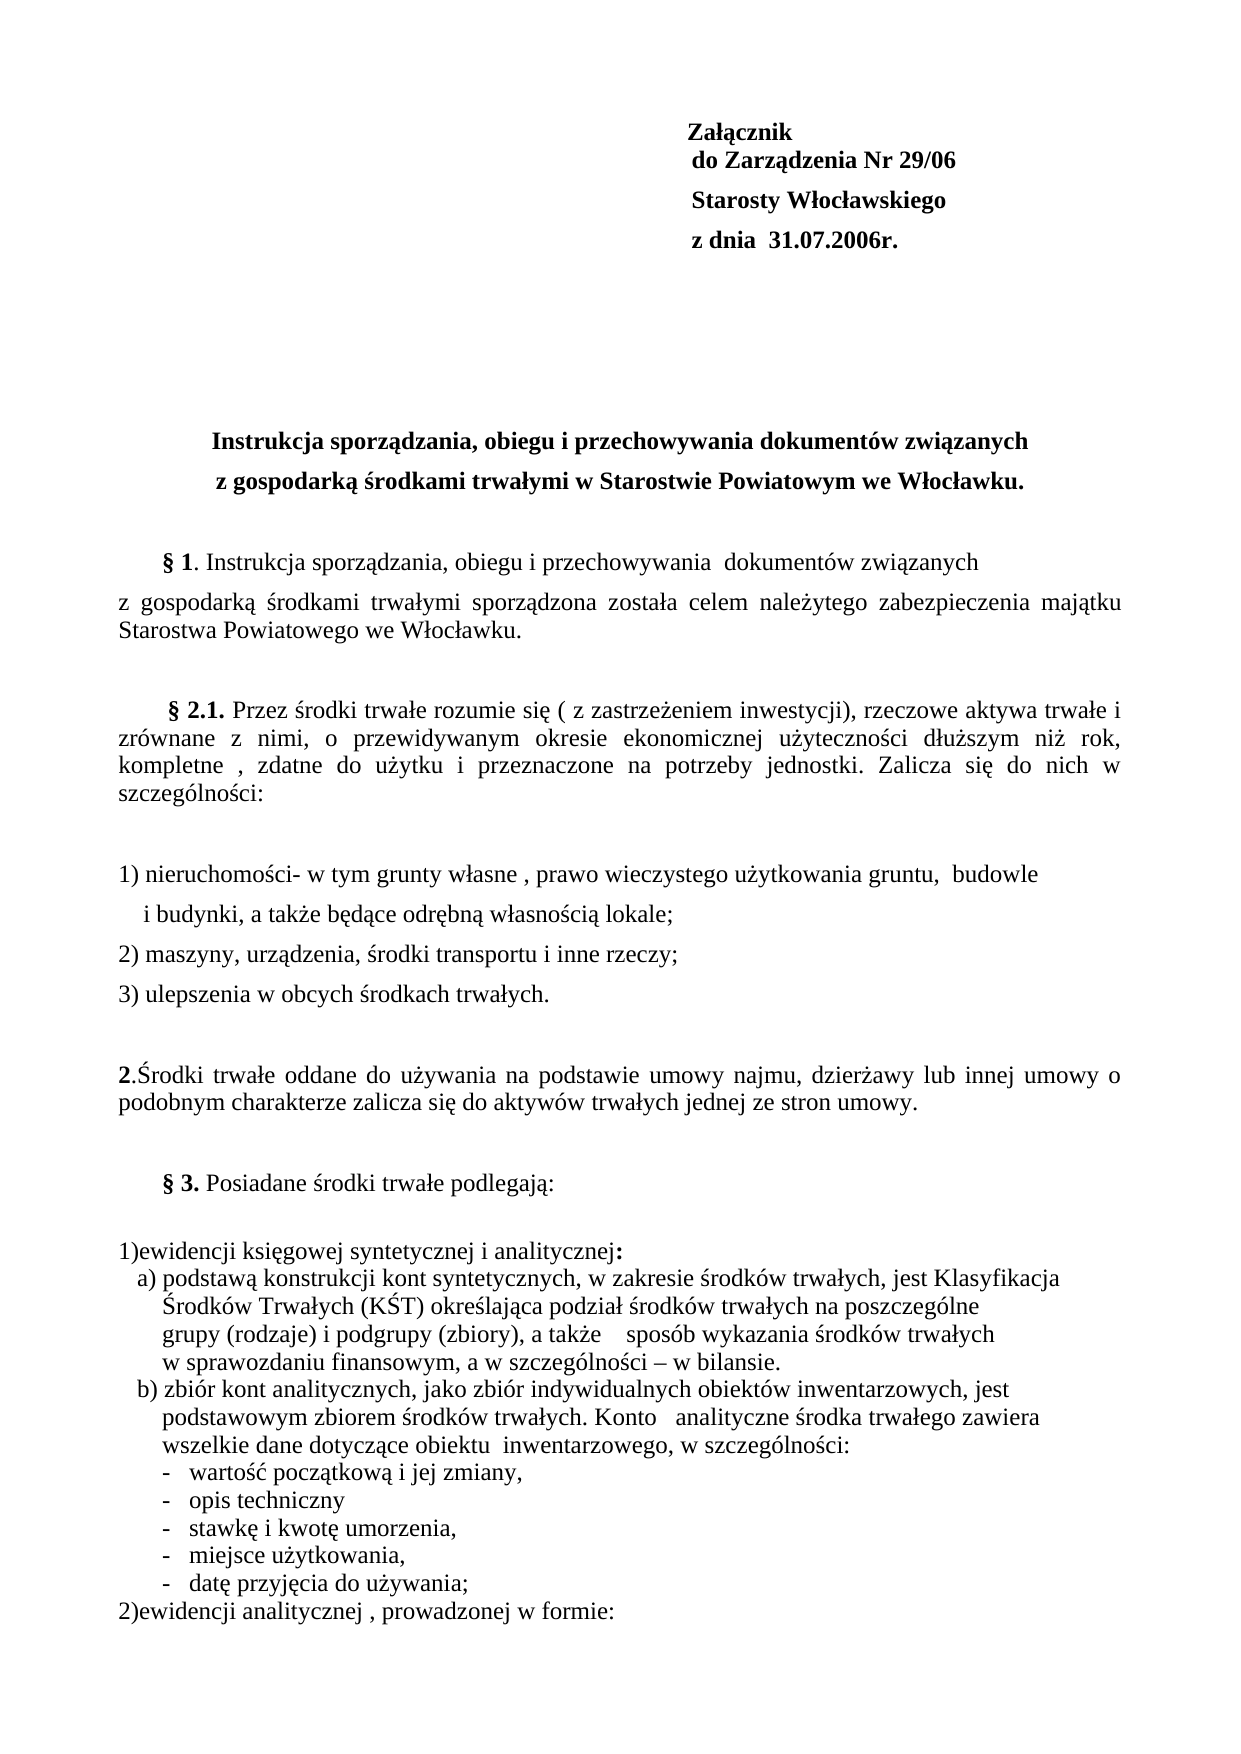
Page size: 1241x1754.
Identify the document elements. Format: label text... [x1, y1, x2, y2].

text grupy (rodzaje) i podgrupy (zbiory), a także sposób wykazania środków trwałych [118, 1320, 1122, 1348]
text - datę przyjęcia do używania; [118, 1569, 1122, 1597]
text 2)ewidencji analitycznej , prowadzonej w formie: [118, 1597, 1122, 1625]
text z dnia 31.07.2006r. [118, 226, 1122, 254]
text Załącznik [118, 118, 1122, 146]
text - miejsce użytkowania, [118, 1542, 1122, 1569]
text w sprawozdaniu finansowym, a w szczególności – w bilansie. [118, 1348, 1122, 1375]
text i budynki, a także będące odrębną własnością lokale; [118, 900, 1122, 928]
text 1) nieruchomości- w tym grunty własne , prawo wieczystego użytkowania gruntu, budowle [118, 860, 1122, 887]
text podstawowym zbiorem środków trwałych. Konto analityczne środka trwałego zawiera [118, 1403, 1122, 1431]
text - wartość początkową i jej zmiany, [118, 1458, 1122, 1486]
text z gospodarką środkami trwałymi sporządzona została celem należytego zabezpieczenia majątku Starostwa Powiatowego we Włocławku. [118, 588, 1122, 643]
text 3) ulepszenia w obcych środkach trwałych. [118, 980, 1122, 1008]
text a) podstawą konstrukcji kont syntetycznych, w zakresie środków trwałych, jest Klasyfikacja [118, 1264, 1122, 1292]
text 1)ewidencji księgowej syntetycznej i analitycznej: [118, 1237, 1122, 1264]
text 2.Środki trwałe oddane do używania na podstawie umowy najmu, dzierżawy lub innej umowy o podobnym charakterze zalicza się do aktywów trwałych jednej ze stron umowy. [118, 1061, 1122, 1116]
text Starosty Włocławskiego [118, 186, 1122, 214]
text § 3. Posiadane środki trwałe podlegają: [118, 1169, 1122, 1197]
text 2) maszyny, urządzenia, środki transportu i inne rzeczy; [118, 940, 1122, 968]
text Środków Trwałych (KŚT) określająca podział środków trwałych na poszczególne [118, 1292, 1122, 1320]
text § 1. Instrukcja sporządzania, obiegu i przechowywania dokumentów związanych [118, 548, 1122, 576]
text do Zarządzenia Nr 29/06 [118, 146, 1122, 173]
text b) zbiór kont analitycznych, jako zbiór indywidualnych obiektów inwentarzowych, jest [118, 1375, 1122, 1403]
text Instrukcja sporządzania, obiegu i przechowywania dokumentów związanych [118, 427, 1122, 455]
text wszelkie dane dotyczące obiektu inwentarzowego, w szczególności: [118, 1431, 1122, 1458]
text § 2.1. Przez środki trwałe rozumie się ( z zastrzeżeniem inwestycji), rzeczowe aktywa trwałe i zrównane z nimi, o przewidywanym okresie ekonomicznej użyteczności dłuższym niż rok, kompletne , zdatne do użytku i przeznaczone na potrzeby jednostki. Zalicza się do nich w szczególności: [118, 696, 1122, 807]
text - opis techniczny [118, 1486, 1122, 1514]
text - stawkę i kwotę umorzenia, [118, 1514, 1122, 1542]
text z gospodarką środkami trwałymi w Starostwie Powiatowym we Włocławku. [118, 467, 1122, 495]
